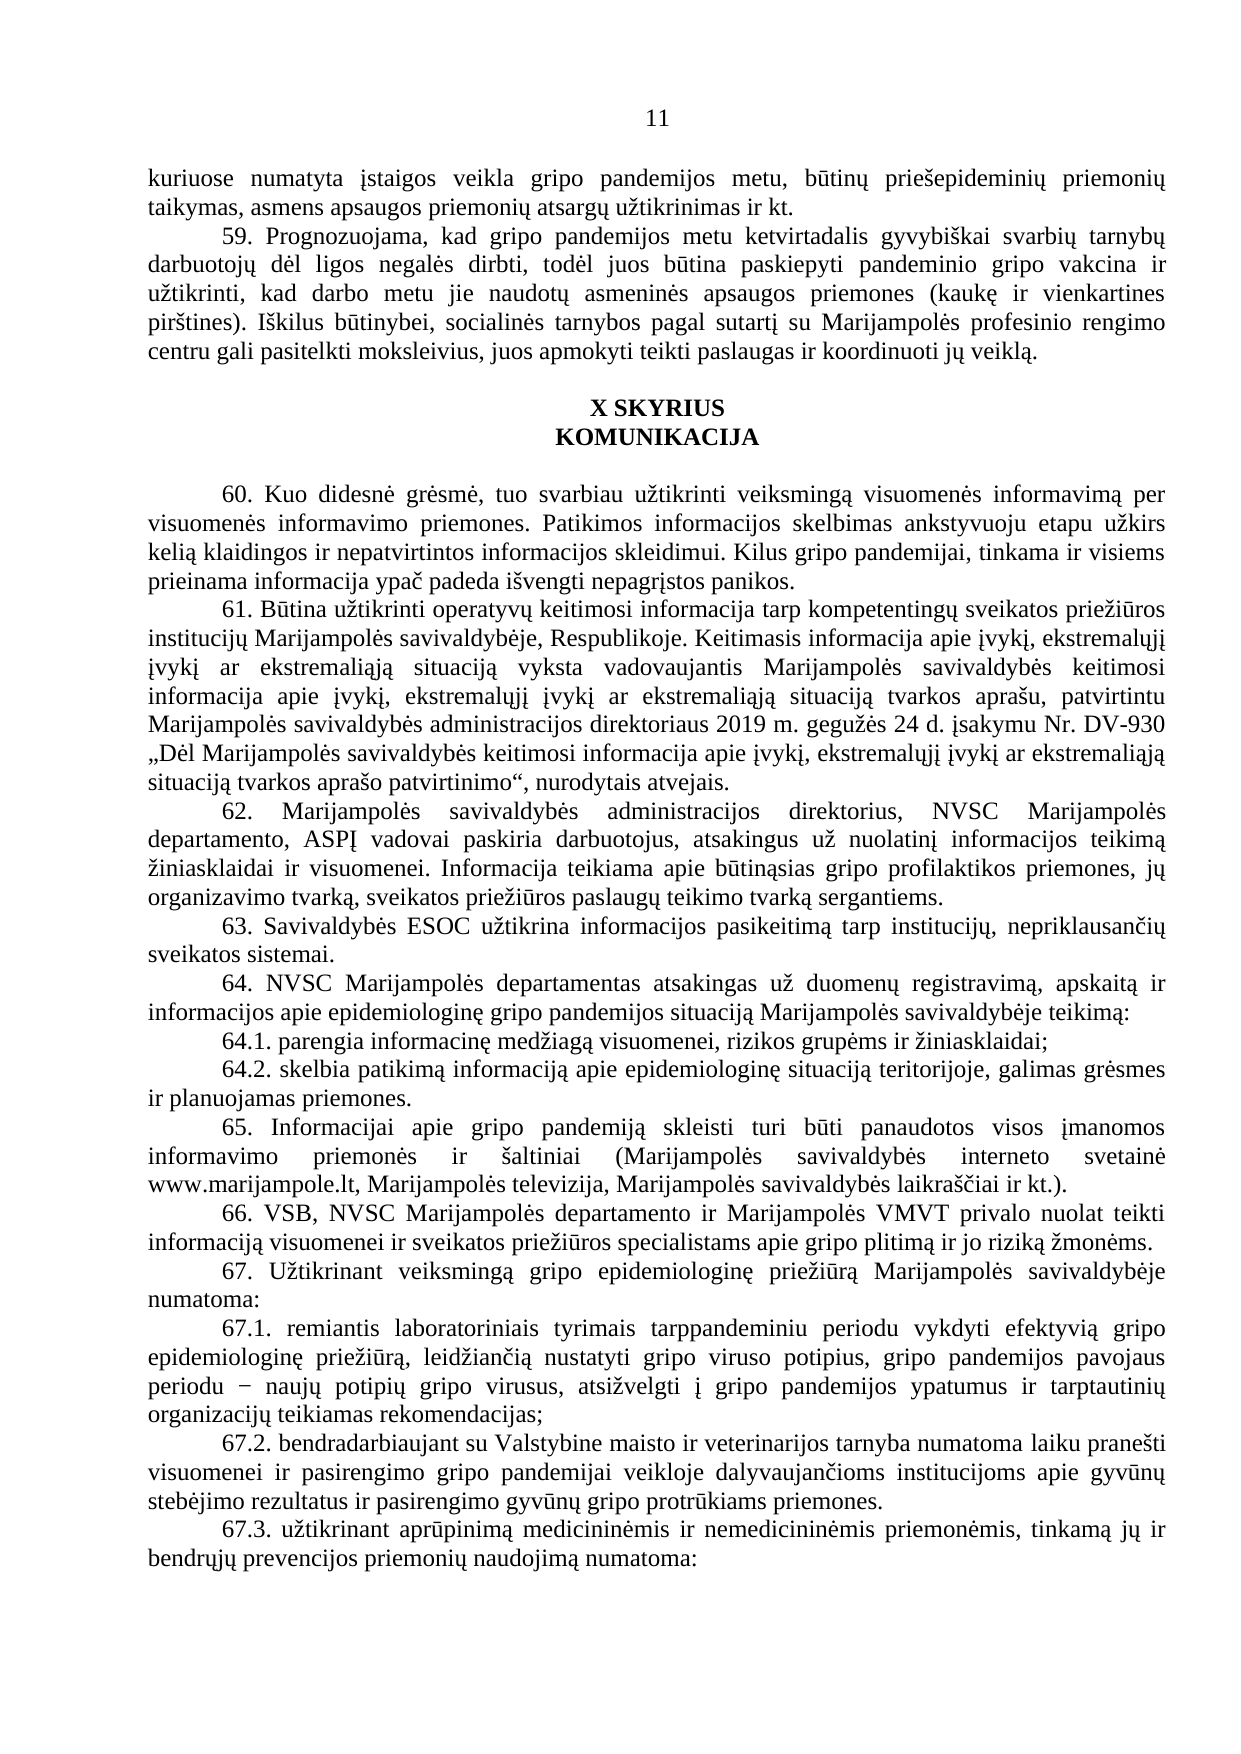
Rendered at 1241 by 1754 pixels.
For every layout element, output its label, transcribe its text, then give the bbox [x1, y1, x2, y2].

text X SKYRIUS [148, 393, 1167, 422]
text 64.2. skelbia patikimą informaciją apie epidemiologinę situaciją teritorijoje, galimas grėsmes ir planuojamas priemones. [148, 1054, 1167, 1112]
text 67. Užtikrinant veiksmingą gripo epidemiologinę priežiūrą Marijampolės savivaldybėje numatoma: [148, 1256, 1167, 1313]
text 62. Marijampolės savivaldybės administracijos direktorius, NVSC Marijampolės departamento, ASPĮ vadovai paskiria darbuotojus, atsakingus už nuolatinį informacijos teikimą žiniasklaidai ir visuomenei. Informacija teikiama apie būtinąsias gripo profilaktikos priemones, jų organizavimo tvarką, sveikatos priežiūros paslaugų teikimo tvarką sergantiems. [148, 796, 1167, 911]
text 60. Kuo didesnė grėsmė, tuo svarbiau užtikrinti veiksmingą visuomenės informavimą per visuomenės informavimo priemones. Patikimos informacijos skelbimas ankstyvuoju etapu užkirs kelią klaidingos ir nepatvirtintos informacijos skleidimui. Kilus gripo pandemijai, tinkama ir visiems prieinama informacija ypač padeda išvengti nepagrįstos panikos. [148, 479, 1167, 594]
text 67.2. bendradarbiaujant su Valstybine maisto ir veterinarijos tarnyba numatoma laiku pranešti visuomenei ir pasirengimo gripo pandemijai veikloje dalyvaujančioms institucijoms apie gyvūnų stebėjimo rezultatus ir pasirengimo gyvūnų gripo protrūkiams priemones. [148, 1428, 1167, 1514]
text 67.3. užtikrinant aprūpinimą medicininėmis ir nemedicininėmis priemonėmis, tinkamą jų ir bendrųjų prevencijos priemonių naudojimą numatoma: [148, 1514, 1167, 1572]
text 64.1. parengia informacinę medžiagą visuomenei, rizikos grupėms ir žiniasklaidai; [148, 1026, 1167, 1054]
text kuriuose numatyta įstaigos veikla gripo pandemijos metu, būtinų priešepideminių priemonių taikymas, asmens apsaugos priemonių atsargų užtikrinimas ir kt. [148, 163, 1167, 221]
text 61. Būtina užtikrinti operatyvų keitimosi informacija tarp kompetentingų sveikatos priežiūros institucijų Marijampolės savivaldybėje, Respublikoje. Keitimasis informacija apie įvykį, ekstremalųjį įvykį ar ekstremaliąją situaciją vyksta vadovaujantis Marijampolės savivaldybės keitimosi informacija apie įvykį, ekstremalųjį įvykį ar ekstremaliąją situaciją tvarkos aprašu, patvirtintu Marijampolės savivaldybės administracijos direktoriaus 2019 m. gegužės 24 d. įsakymu Nr. DV-930 „Dėl Marijampolės savivaldybės keitimosi informacija apie įvykį, ekstremalųjį įvykį ar ekstremaliąją situaciją tvarkos aprašo patvirtinimo“, nurodytais atvejais. [148, 594, 1167, 796]
text 67.1. remiantis laboratoriniais tyrimais tarppandeminiu periodu vykdyti efektyvią gripo epidemiologinę priežiūrą, leidžiančią nustatyti gripo viruso potipius, gripo pandemijos pavojaus periodu − naujų potipių gripo virusus, atsižvelgti į gripo pandemijos ypatumus ir tarptautinių organizacijų teikiamas rekomendacijas; [148, 1313, 1167, 1428]
text 63. Savivaldybės ESOC užtikrina informacijos pasikeitimą tarp institucijų, nepriklausančių sveikatos sistemai. [148, 911, 1167, 968]
text 65. Informacijai apie gripo pandemiją skleisti turi būti panaudotos visos įmanomos informavimo priemonės ir šaltiniai (Marijampolės savivaldybės interneto svetainė www.marijampole.lt, Marijampolės televizija, Marijampolės savivaldybės laikraščiai ir kt.). [148, 1112, 1167, 1198]
text 59. Prognozuojama, kad gripo pandemijos metu ketvirtadalis gyvybiškai svarbių tarnybų darbuotojų dėl ligos negalės dirbti, todėl juos būtina paskiepyti pandeminio gripo vakcina ir užtikrinti, kad darbo metu jie naudotų asmeninės apsaugos priemones (kaukę ir vienkartines pirštines). Iškilus būtinybei, socialinės tarnybos pagal sutartį su Marijampolės profesinio rengimo centru gali pasitelkti moksleivius, juos apmokyti teikti paslaugas ir koordinuoti jų veiklą. [148, 221, 1167, 364]
text KOMUNIKACIJA [148, 422, 1167, 451]
text 64. NVSC Marijampolės departamentas atsakingas už duomenų registravimą, apskaitą ir informacijos apie epidemiologinę gripo pandemijos situaciją Marijampolės savivaldybėje teikimą: [148, 968, 1167, 1026]
text 66. VSB, NVSC Marijampolės departamento ir Marijampolės VMVT privalo nuolat teikti informaciją visuomenei ir sveikatos priežiūros specialistams apie gripo plitimą ir jo riziką žmonėms. [148, 1198, 1167, 1256]
